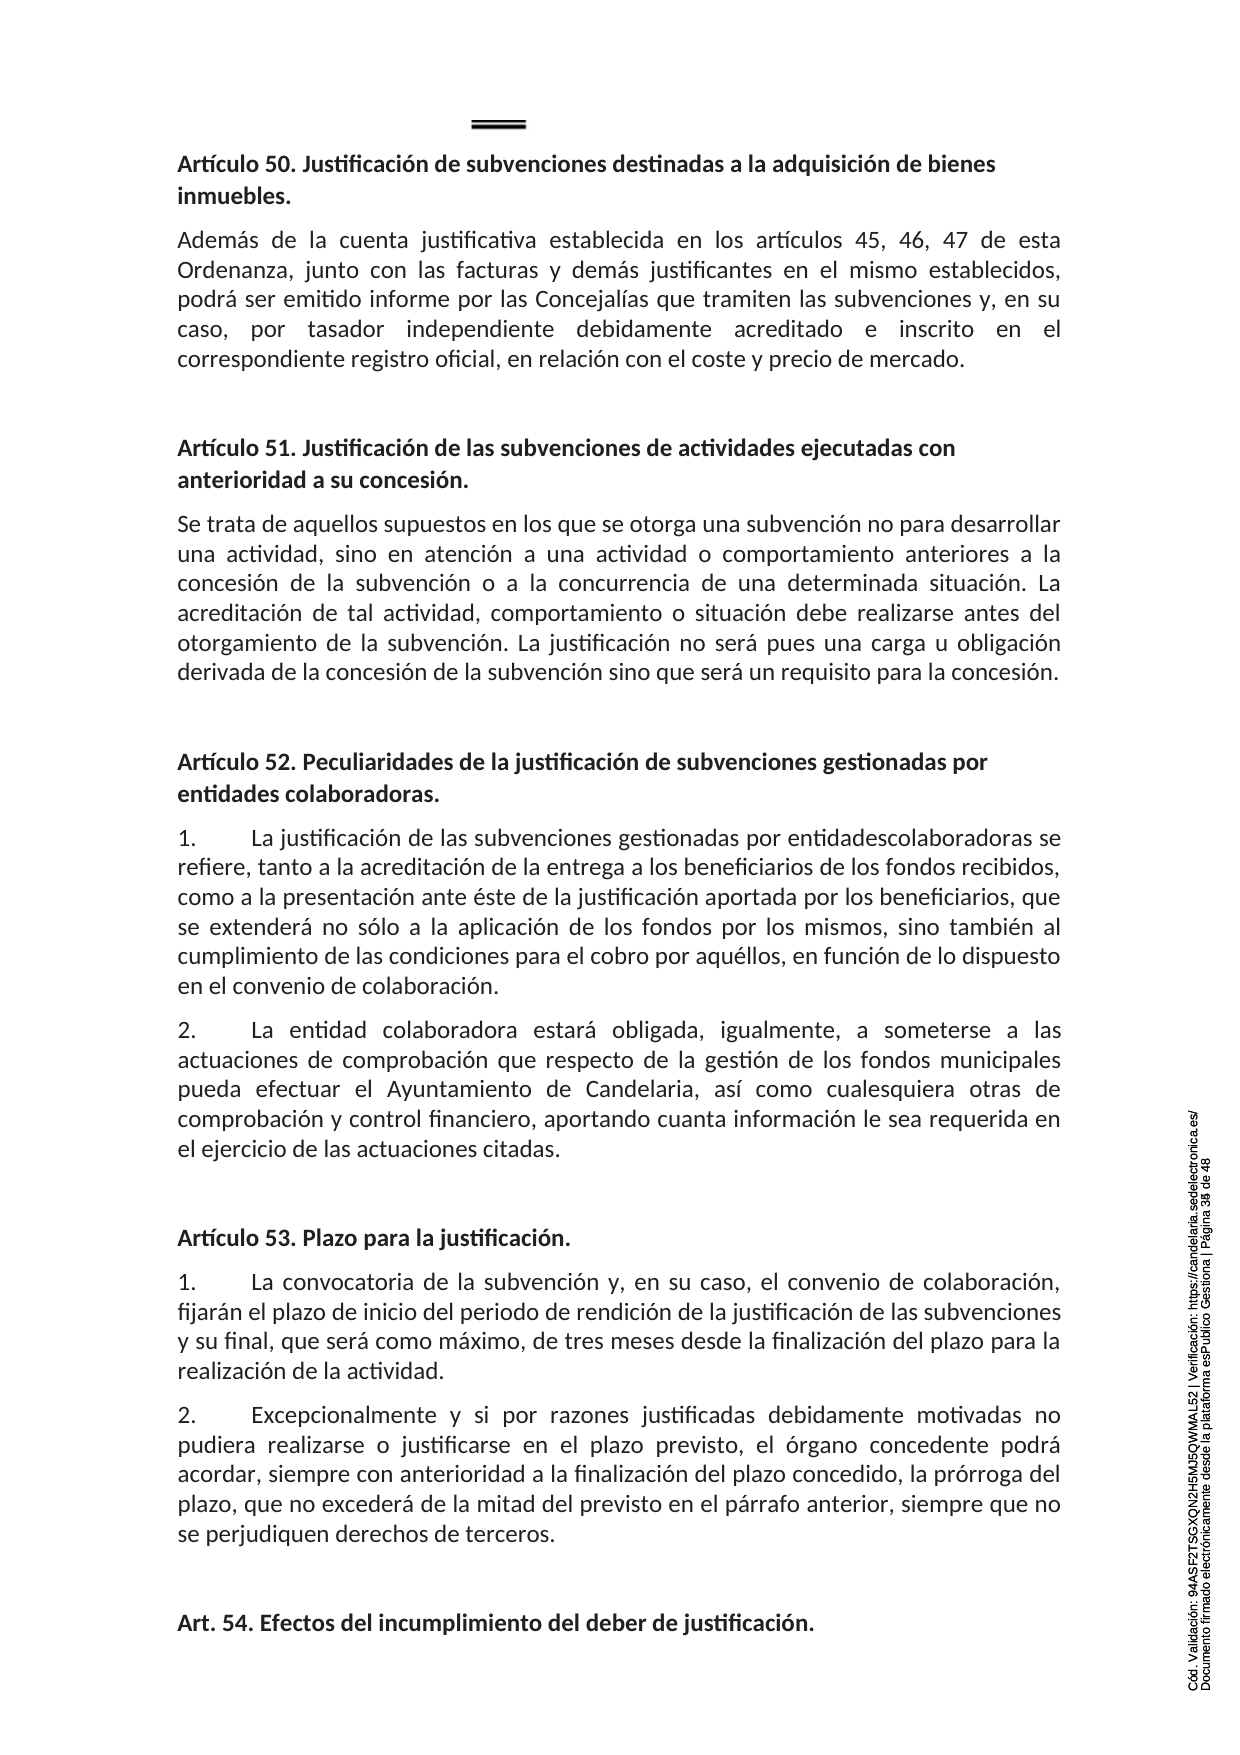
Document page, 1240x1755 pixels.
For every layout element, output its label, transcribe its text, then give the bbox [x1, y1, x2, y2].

list La justificación de las subvenciones gestionadas por entidadescolaboradoras se refiere, tanto a la acreditación de la entrega a los beneficiarios de los fondos recibidos, como a la presentación ante éste de la justificación aportada por los beneficiarios, que se extenderá no sólo a la aplicación de los fondos por los mismos, sino también al cumplimiento de las condiciones para el cobro por aquéllos, en función de lo dispuesto en el convenio de colaboración. [177, 823, 1062, 1001]
text Artículo 52. Peculiaridades de la justificación de subvenciones gestionadas por entidades colaboradoras. [177, 746, 1063, 808]
list La entidad colaboradora estará obligada, igualmente, a someterse a las actuaciones de comprobación que respecto de la gestión de los fondos municipales pueda efectuar el Ayuntamiento de Candelaria, así como cualesquiera otras de comprobación y control financiero, aportando cuanta información le sea requerida en el ejercicio de las actuaciones citadas. [177, 1015, 1062, 1163]
list Excepcionalmente y si por razones justificadas debidamente motivadas no pudiera realizarse o justificarse en el plazo previsto, el órgano concedente podrá acordar, siempre con anterioridad a la finalización del plazo concedido, la prórroga del plazo, que no excederá de la mitad del previsto en el párrafo anterior, siempre que no se perjudiquen derechos de terceros. [177, 1400, 1062, 1548]
list La convocatoria de la subvención y, en su caso, el convenio de colaboración, fijarán el plazo de inicio del periodo de rendición de la justificación de las subvenciones y su final, que será como máximo, de tres meses desde la finalización del plazo para la realización de la actividad. [177, 1267, 1062, 1386]
text Artículo 53. Plazo para la justificación. [177, 1222, 1063, 1253]
text Se trata de aquellos supuestos en los que se otorga una subvención no para desarrollar una actividad, sino en atención a una actividad o comportamiento anteriores a la concesión de la subvención o a la concurrencia de una determinada situación. La acreditación de tal actividad, comportamiento o situación debe realizarse antes del otorgamiento de la subvención. La justificación no será pues una carga u obligación derivada de la concesión de la subvención sino que será un requisito para la concesión. [177, 509, 1062, 687]
text Además de la cuenta justificativa establecida en los artículos 45, 46, 47 de esta Ordenanza, junto con las facturas y demás justificantes en el mismo establecidos, podrá ser emitido informe por las Concejalías que tramiten las subvenciones y, en su caso, por tasador independiente debidamente acreditado e inscrito en el correspondiente registro oficial, en relación con el coste y precio de mercado. [177, 225, 1062, 373]
text Artículo 51. Justificación de las subvenciones de actividades ejecutadas con anterioridad a su concesión. [177, 432, 1063, 495]
text Artículo 50. Justificación de subvenciones destinadas a la adquisición de bienes inmuebles. [177, 148, 1063, 211]
text Art. 54. Efectos del incumplimiento del deber de justificación. [177, 1607, 1063, 1638]
